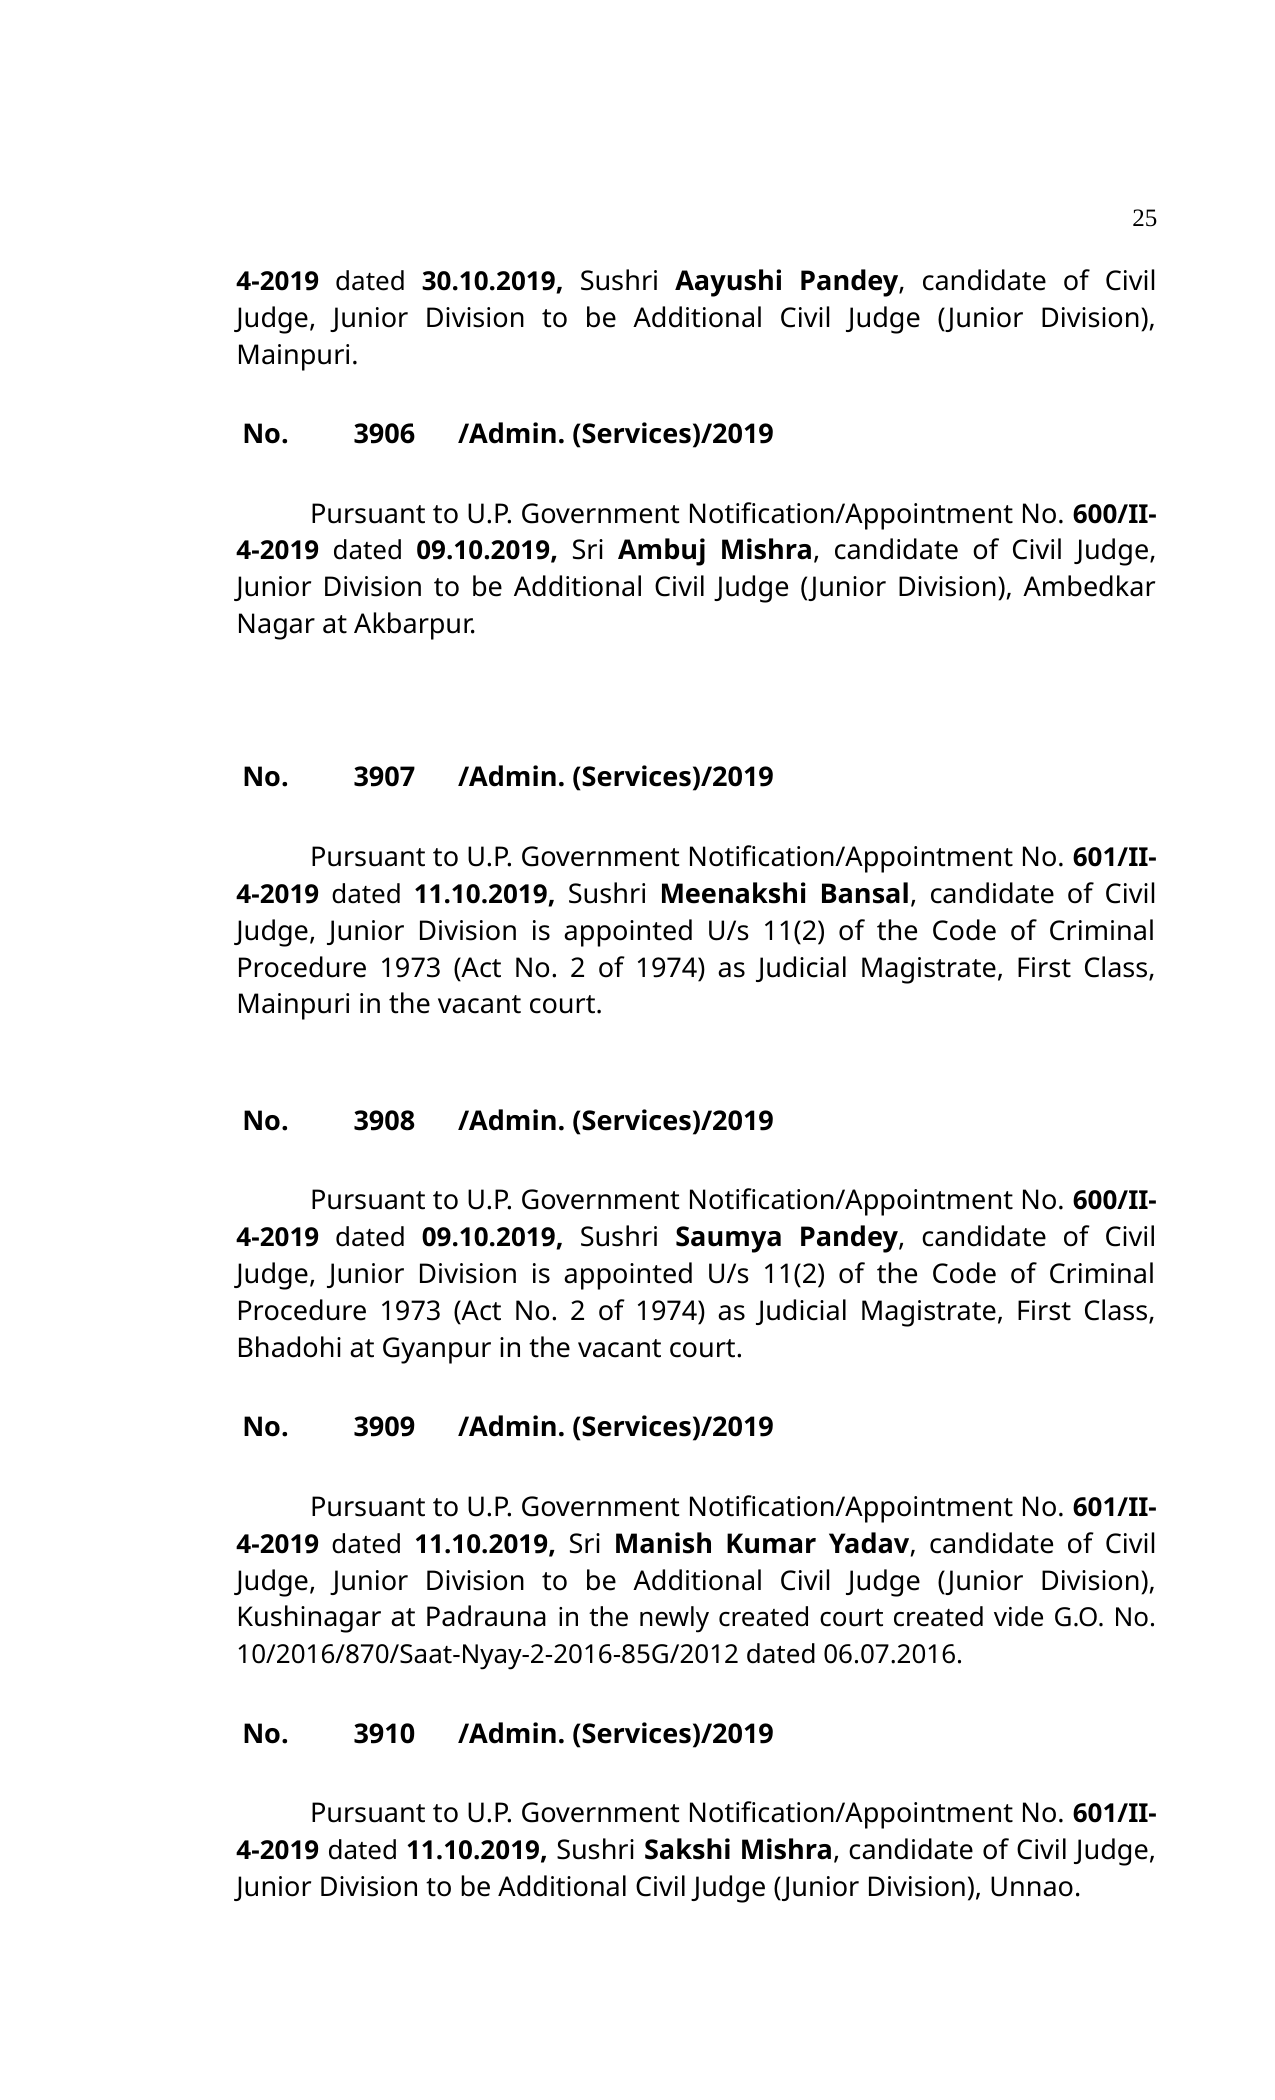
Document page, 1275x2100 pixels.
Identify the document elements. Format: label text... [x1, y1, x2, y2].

text Pursuant to U.P. Government Notification/Appointment No. 601/II-4-2019 dated 11.10.2019, Sushri Sakshi Mishra, candidate of Civil Judge, Junior Division to be Additional Civil Judge (Junior Division), Unnao. [236, 1794, 1157, 1904]
table_header No. [236, 1709, 310, 1757]
text Pursuant to U.P. Government Notification/Appointment No. 600/II-4-2019 dated 09.10.2019, Sri Ambuj Mishra, candidate of Civil Judge, Junior Division to be Additional Civil Judge (Junior Division), Ambedkar Nagar at Akbarpur. [236, 494, 1157, 642]
text 4-2019 dated 30.10.2019, Sushri Aayushi Pandey, candidate of Civil Judge, Junior Division to be Additional Civil Judge (Junior Division), Mainpuri. [236, 261, 1157, 372]
table_header [310, 752, 452, 801]
table_header [310, 1096, 452, 1144]
table_header /Admin. (Services)/2019 [452, 1402, 811, 1450]
table_header No. [236, 752, 310, 801]
text Pursuant to U.P. Government Notification/Appointment No. 600/II-4-2019 dated 09.10.2019, Sushri Saumya Pandey, candidate of Civil Judge, Junior Division is appointed U/s 11(2) of the Code of Criminal Procedure 1973 (Act No. 2 of 1974) as Judicial Magistrate, First Class, Bhadohi at Gyanpur in the vacant court. [236, 1181, 1157, 1365]
table_header [310, 409, 452, 457]
table_header /Admin. (Services)/2019 [452, 1096, 811, 1144]
table_header [310, 1402, 452, 1450]
table_header No. [236, 409, 310, 457]
table_header No. [236, 1402, 310, 1450]
text Pursuant to U.P. Government Notification/Appointment No. 601/II-4-2019 dated 11.10.2019, Sri Manish Kumar Yadav, candidate of Civil Judge, Junior Division to be Additional Civil Judge (Junior Division), Kushinagar at Padrauna in the newly created court created vide G.O. No. 10/2016/870/Saat-Nyay-2-2016-85G/2012 dated 06.07.2016. [236, 1487, 1157, 1672]
table_header No. [236, 1096, 310, 1144]
table_header /Admin. (Services)/2019 [452, 1709, 811, 1757]
table_header [310, 1709, 452, 1757]
text Pursuant to U.P. Government Notification/Appointment No. 601/II-4-2019 dated 11.10.2019, Sushri Meenakshi Bansal, candidate of Civil Judge, Junior Division is appointed U/s 11(2) of the Code of Criminal Procedure 1973 (Act No. 2 of 1974) as Judicial Magistrate, First Class, Mainpuri in the vacant court. [236, 837, 1157, 1022]
table_header /Admin. (Services)/2019 [452, 409, 811, 457]
table_header /Admin. (Services)/2019 [452, 752, 811, 801]
